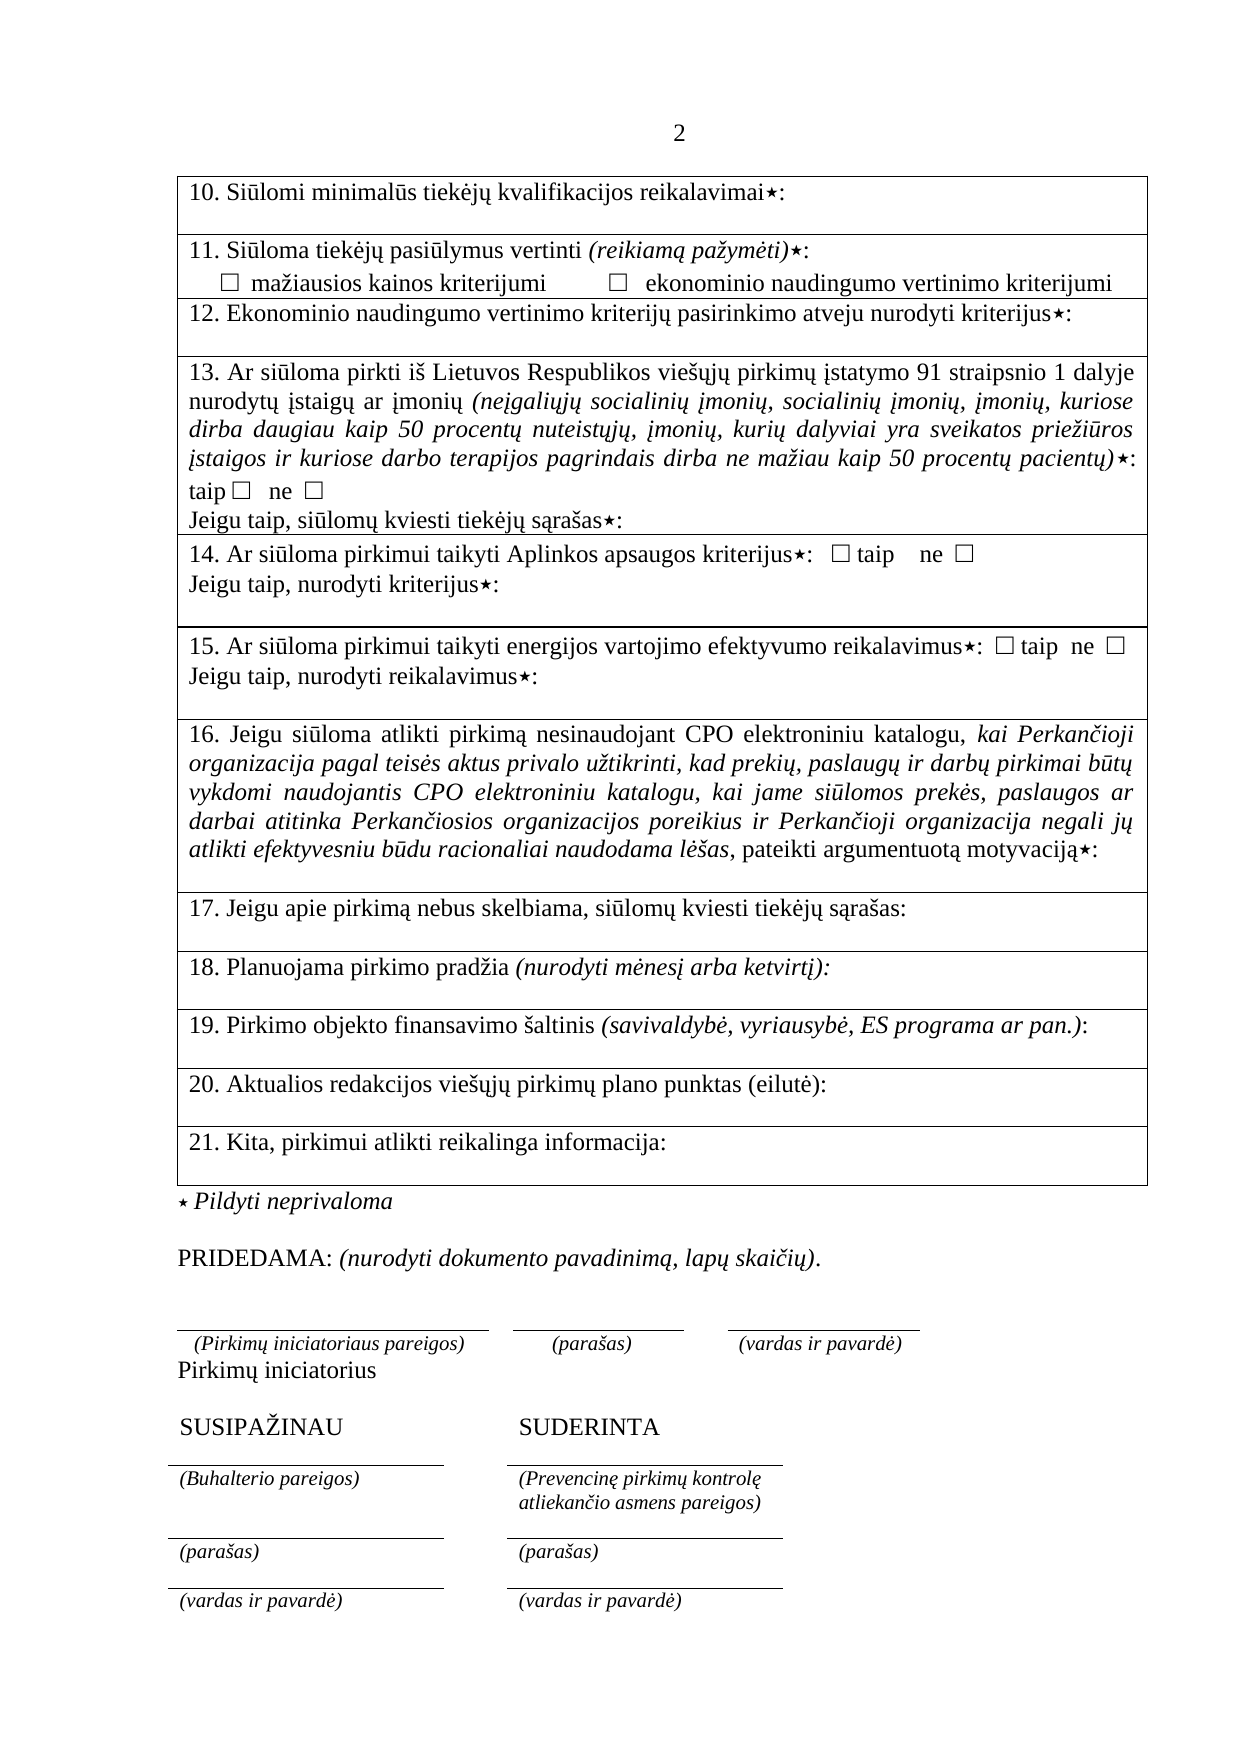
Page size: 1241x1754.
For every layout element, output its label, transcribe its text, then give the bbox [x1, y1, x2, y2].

table_cell (Buhalterio pareigos) [168, 1466, 443, 1514]
table_cell [168, 1563, 443, 1587]
text PRIDEDAMA: (nurodyti dokumento pavadinimą, lapų skaičių). [177, 1243, 1181, 1272]
table_cell 12. Ekonominio naudingumo vertinimo kriterijų pasirinkimo atveju nurodyti kriterijus٭: [178, 299, 1147, 356]
table_cell (vardas ir pavardė) [507, 1589, 783, 1612]
table_header [444, 1412, 507, 1441]
table_cell (vardas ir pavardė) [168, 1589, 443, 1612]
table_header SUDERINTA [507, 1412, 783, 1441]
table_cell [168, 1514, 443, 1538]
table_header SUSIPAŽINAU [168, 1412, 443, 1441]
text ٭ Pildyti neprivaloma [177, 1186, 1181, 1214]
table_cell (parašas) [507, 1539, 783, 1563]
table_cell [507, 1441, 783, 1465]
table_cell [444, 1465, 507, 1514]
table_cell 10. Siūlomi minimalūs tiekėjų kvalifikacijos reikalavimai٭: [178, 177, 1147, 234]
table_cell [444, 1588, 507, 1612]
table_cell [507, 1563, 783, 1587]
table_cell 17. Jeigu apie pirkimą nebus skelbiama, siūlomų kviesti tiekėjų sąrašas: [178, 893, 1147, 951]
table_cell 15. Ar siūloma pirkimui taikyti energijos vartojimo efektyvumo reikalavimus٭: □ taip ne □ Jeigu taip, nurodyti reikalavimus٭: [178, 628, 1147, 718]
table_cell 11. Siūloma tiekėjų pasiūlymus vertinti (reikiamą pažymėti)٭: □ mažiausios kainos kriterijumi □ ekonominio naudingumo vertinimo kriterijumi [178, 235, 1147, 297]
table_cell 19. Pirkimo objekto finansavimo šaltinis (savivaldybė, vyriausybė, ES programa ar pan.): [178, 1010, 1147, 1068]
table_cell [444, 1514, 507, 1538]
table_header [684, 1330, 727, 1355]
table_cell [507, 1514, 783, 1538]
table_cell 20. Aktualios redakcijos viešųjų pirkimų plano punktas (eilutė): [178, 1069, 1147, 1126]
table_cell 21. Kita, pirkimui atlikti reikalinga informacija: [178, 1127, 1147, 1185]
table_cell [444, 1441, 507, 1465]
table_header (parašas) [513, 1331, 684, 1355]
table_cell 14. Ar siūloma pirkimui taikyti Aplinkos apsaugos kriterijus٭: □ taip ne □ Jeigu taip, nurodyti kriterijus٭: [178, 535, 1147, 626]
table_cell [168, 1441, 443, 1465]
table_header (Pirkimų iniciatoriaus pareigos) [177, 1331, 488, 1355]
table_cell 13. Ar siūloma pirkti iš Lietuvos Respublikos viešųjų pirkimų įstatymo 91 straipsnio 1 dalyje nurodytų įstaigų ar įmonių (neįgaliųjų socialinių įmonių, socialinių įmonių, įmonių, kuriose dirba daugiau kaip 50 procentų nuteistųjų, įmonių, kurių dalyviai yra sveikatos priežiūros įstaigos ir kuriose darbo terapijos pagrindais dirba ne mažiau kaip 50 procentų pacientų)٭: taip □ ne □ Jeigu taip, siūlomų kviesti tiekėjų sąrašas٭: [178, 357, 1147, 534]
table_header (vardas ir pavardė) [728, 1331, 920, 1355]
table_cell (parašas) [168, 1539, 443, 1563]
text Pirkimų iniciatorius [177, 1355, 1181, 1383]
table_header [489, 1330, 513, 1355]
table_cell (Prevencinę pirkimų kontrolę atliekančio asmens pareigos) [507, 1466, 783, 1514]
table_cell [444, 1563, 507, 1587]
table_cell 18. Planuojama pirkimo pradžia (nurodyti mėnesį arba ketvirtį): [178, 952, 1147, 1009]
table_cell 16. Jeigu siūloma atlikti pirkimą nesinaudojant CPO elektroniniu katalogu, kai Perkančioji organizacija pagal teisės aktus privalo užtikrinti, kad prekių, paslaugų ir darbų pirkimai būtų vykdomi naudojantis CPO elektroniniu katalogu, kai jame siūlomos prekės, paslaugos ar darbai atitinka Perkančiosios organizacijos poreikius ir Perkančioji organizacija negali jų atlikti efektyvesniu būdu racionaliai naudodama lėšas, pateikti argumentuotą motyvaciją٭: [178, 720, 1147, 892]
table_cell [444, 1538, 507, 1563]
